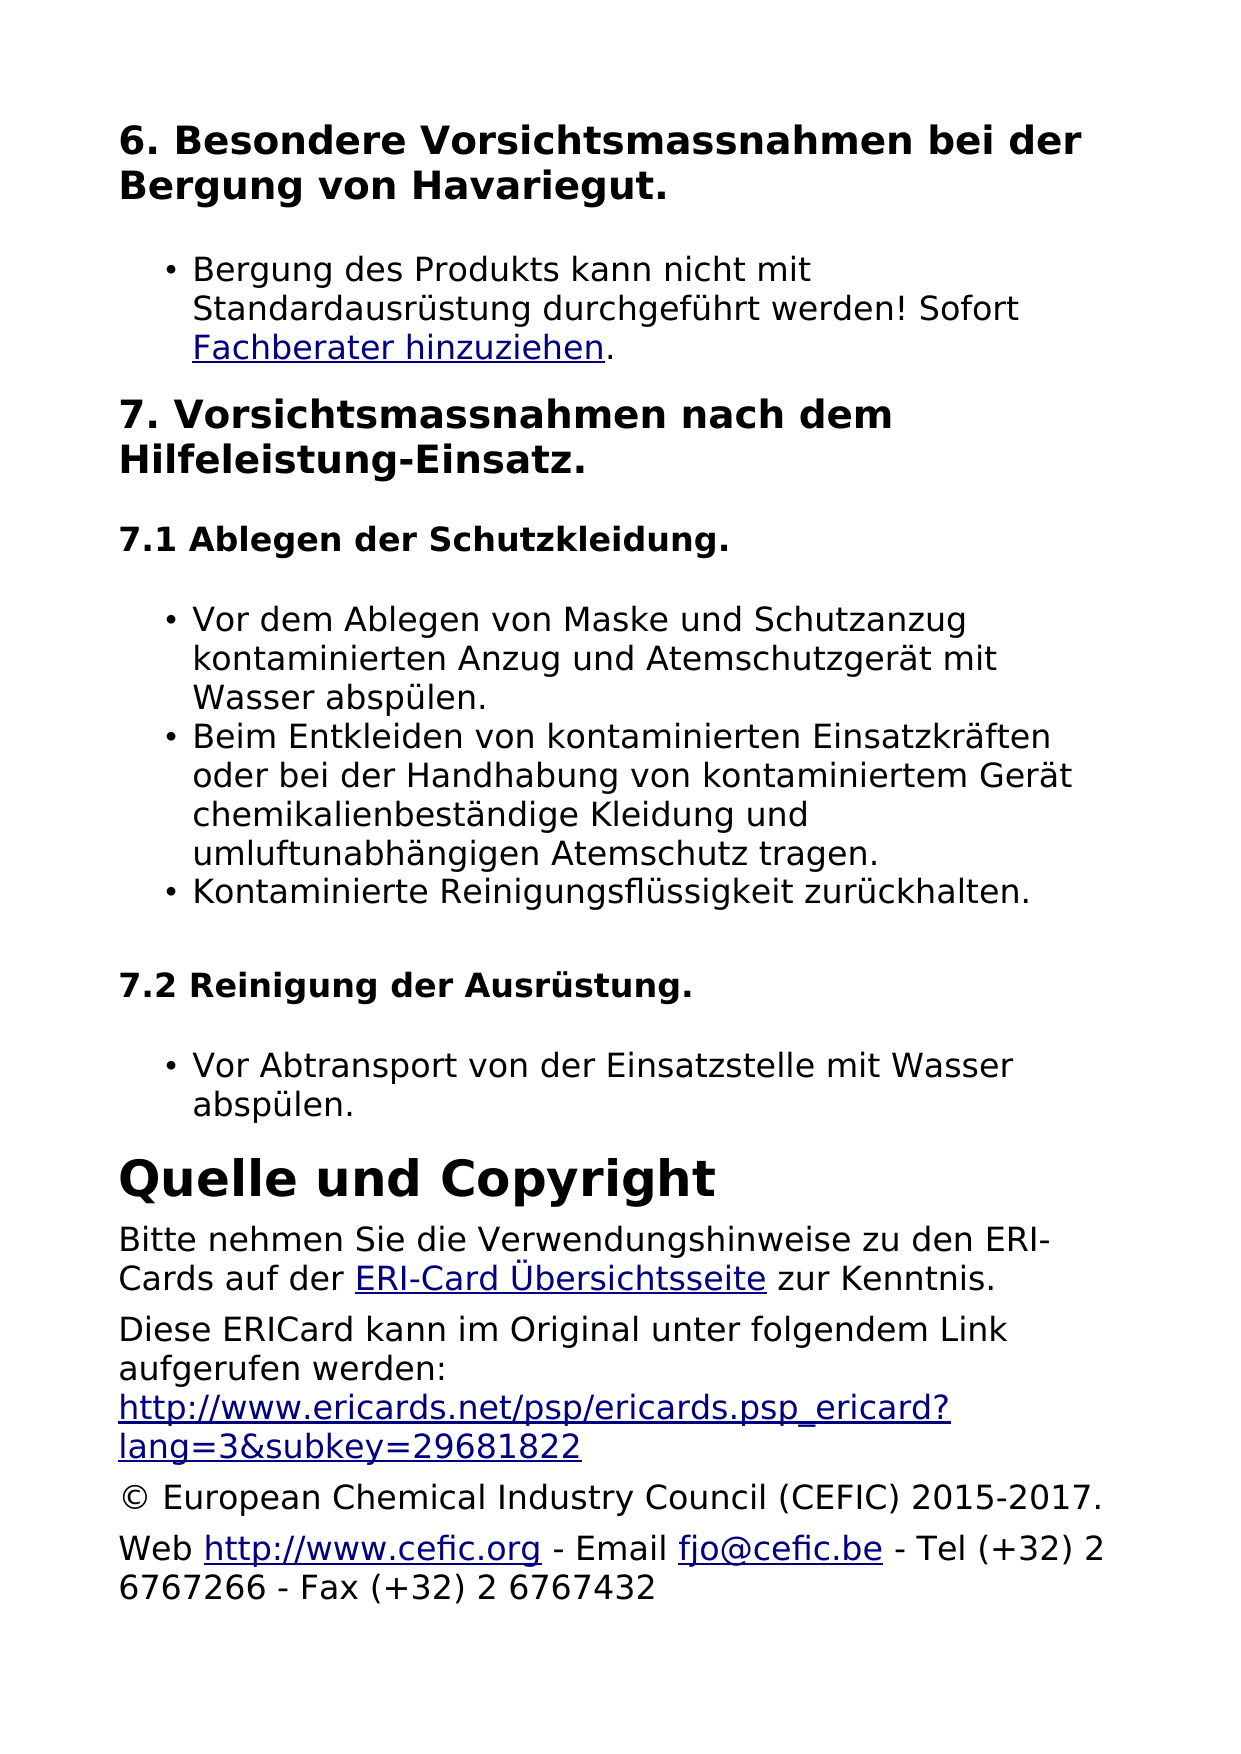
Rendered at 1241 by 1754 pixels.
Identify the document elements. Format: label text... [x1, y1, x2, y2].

list Vor Abtransport von der Einsatzstelle mit Wasser abspülen. [177, 1047, 1122, 1125]
list Kontaminierte Reinigungsflüssigkeit zurückhalten. [177, 873, 1122, 912]
subtitle 7. Vorsichtsmassnahmen nach dem Hilfeleistung-Einsatz. [118, 392, 1122, 482]
text Web http://www.cefic.org - Email fjo@cefic.be - Tel (+32) 2 6767266 - Fax (+32) 2 6767432 [118, 1530, 1122, 1608]
list Beim Entkleiden von kontaminierten Einsatzkräften oder bei der Handhabung von kontaminiertem Gerät chemikalienbeständige Kleidung und umluftunabhängigen Atemschutz tragen. [177, 717, 1122, 873]
text Bitte nehmen Sie die Verwendungshinweise zu den ERI-Cards auf der ERI-Card Übersichtsseite zur Kenntnis. [118, 1220, 1122, 1298]
subtitle 6. Besondere Vorsichtsmassnahmen bei der Bergung von Havariegut. [118, 118, 1122, 208]
subtitle 7.2 Reinigung der Ausrüstung. [118, 966, 1122, 1005]
text © European Chemical Industry Council (CEFIC) 2015-2017. [118, 1478, 1122, 1517]
list Vor dem Ablegen von Maske und Schutzanzug kontaminierten Anzug und Atemschutzgerät mit Wasser abspülen. [177, 601, 1122, 717]
text Diese ERICard kann im Original unter folgendem Link aufgerufen werden: http://www.ericards.net/psp/ericards.psp_ericard?lang=3&subkey=29681822 [118, 1311, 1122, 1466]
subtitle Quelle und Copyright [118, 1150, 1122, 1208]
list Bergung des Produkts kann nicht mit Standardausrüstung durchgeführt werden! Sofort Fachberater hinzuziehen. [177, 251, 1122, 367]
subtitle 7.1 Ablegen der Schutzkleidung. [118, 520, 1122, 559]
